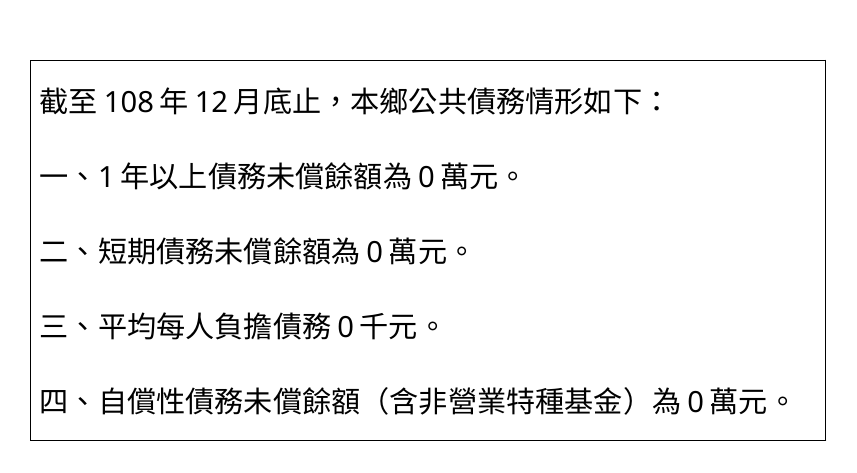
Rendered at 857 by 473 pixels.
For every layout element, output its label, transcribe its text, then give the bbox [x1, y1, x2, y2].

text 三、平均每人負擔債務0千元。 [31, 284, 825, 359]
text 截至108年12月底止，本鄉公共債務情形如下： [31, 61, 825, 134]
text 一、1年以上債務未償餘額為0萬元。 [31, 134, 825, 209]
text 四、自償性債務未償餘額（含非營業特種基金）為0萬元。 [31, 359, 825, 440]
text 二、短期債務未償餘額為0萬元。 [31, 209, 825, 284]
